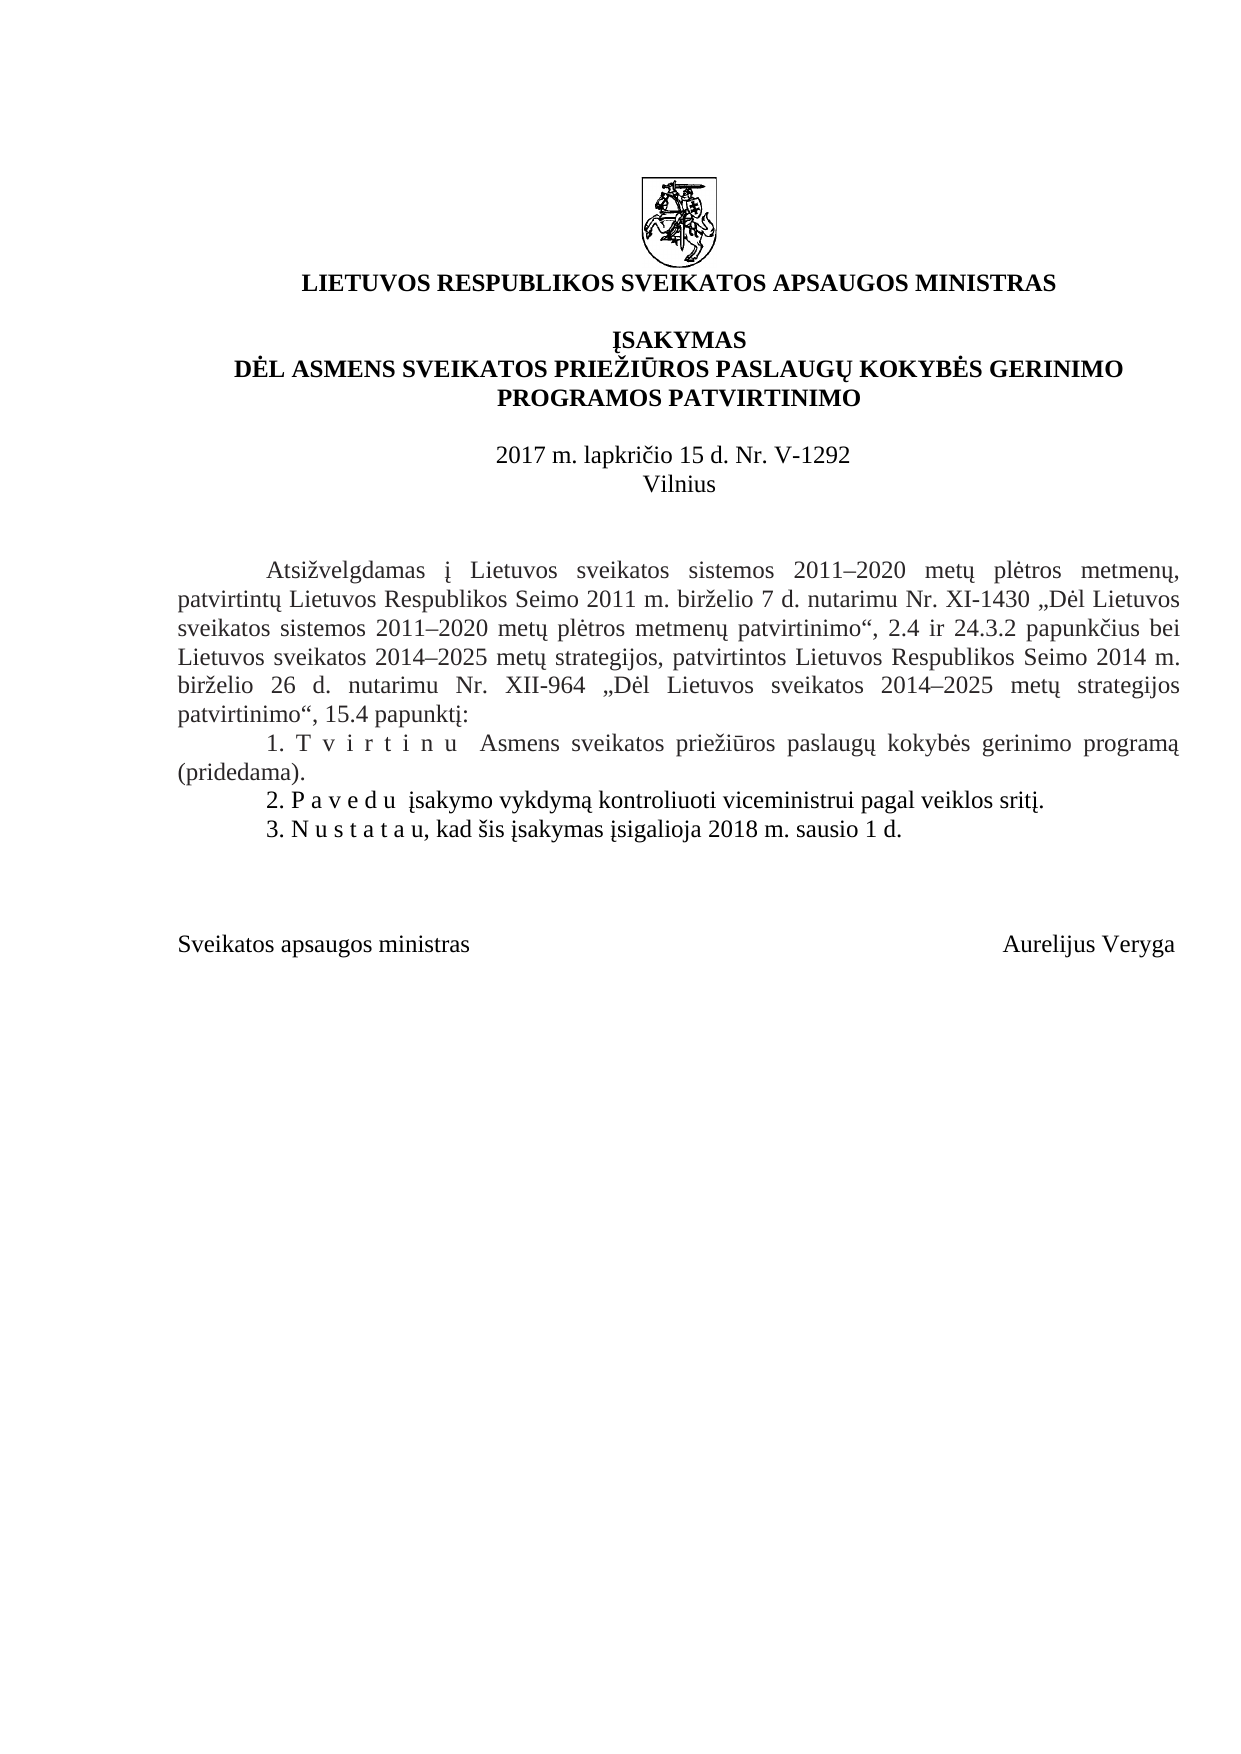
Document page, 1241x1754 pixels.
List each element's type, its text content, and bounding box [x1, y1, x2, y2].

text 3. N u s t a t a u, kad šis įsakymas įsigalioja 2018 m. sausio 1 d. [177, 814, 1181, 843]
text 1. T v i r t i n u Asmens sveikatos priežiūros paslaugų kokybės gerinimo programą (pridedama). [177, 728, 1181, 785]
text LIETUVOS RESPUBLIKOS SVEIKATOS APSAUGOS MINISTRAS [177, 268, 1181, 297]
text ĮSAKYMAS [177, 325, 1181, 354]
text 2017 m. lapkričio 15 d. Nr. V-1292 [177, 440, 1181, 469]
text Vilnius [177, 469, 1181, 498]
text DĖL ASMENS SVEIKATOS PRIEŽIŪROS PASLAUGŲ KOKYBĖS GERINIMO PROGRAMOS PATVIRTINIMO [177, 354, 1181, 412]
text Atsižvelgdamas į Lietuvos sveikatos sistemos 2011–2020 metų plėtros metmenų, patvirtintų Lietuvos Respublikos Seimo 2011 m. birželio 7 d. nutarimu Nr. XI-1430 „Dėl Lietuvos sveikatos sistemos 2011–2020 metų plėtros metmenų patvirtinimo“, 2.4 ir 24.3.2 papunkčius bei Lietuvos sveikatos 2014–2025 metų strategijos, patvirtintos Lietuvos Respublikos Seimo 2014 m. birželio 26 d. nutarimu Nr. XII-964 „Dėl Lietuvos sveikatos 2014–2025 metų strategijos patvirtinimo“, 15.4 papunktį: [177, 555, 1181, 728]
text Sveikatos apsaugos ministras Aurelijus Veryga [177, 929, 1181, 958]
text 2. P a v e d u įsakymo vykdymą kontroliuoti viceministrui pagal veiklos sritį. [177, 785, 1181, 814]
